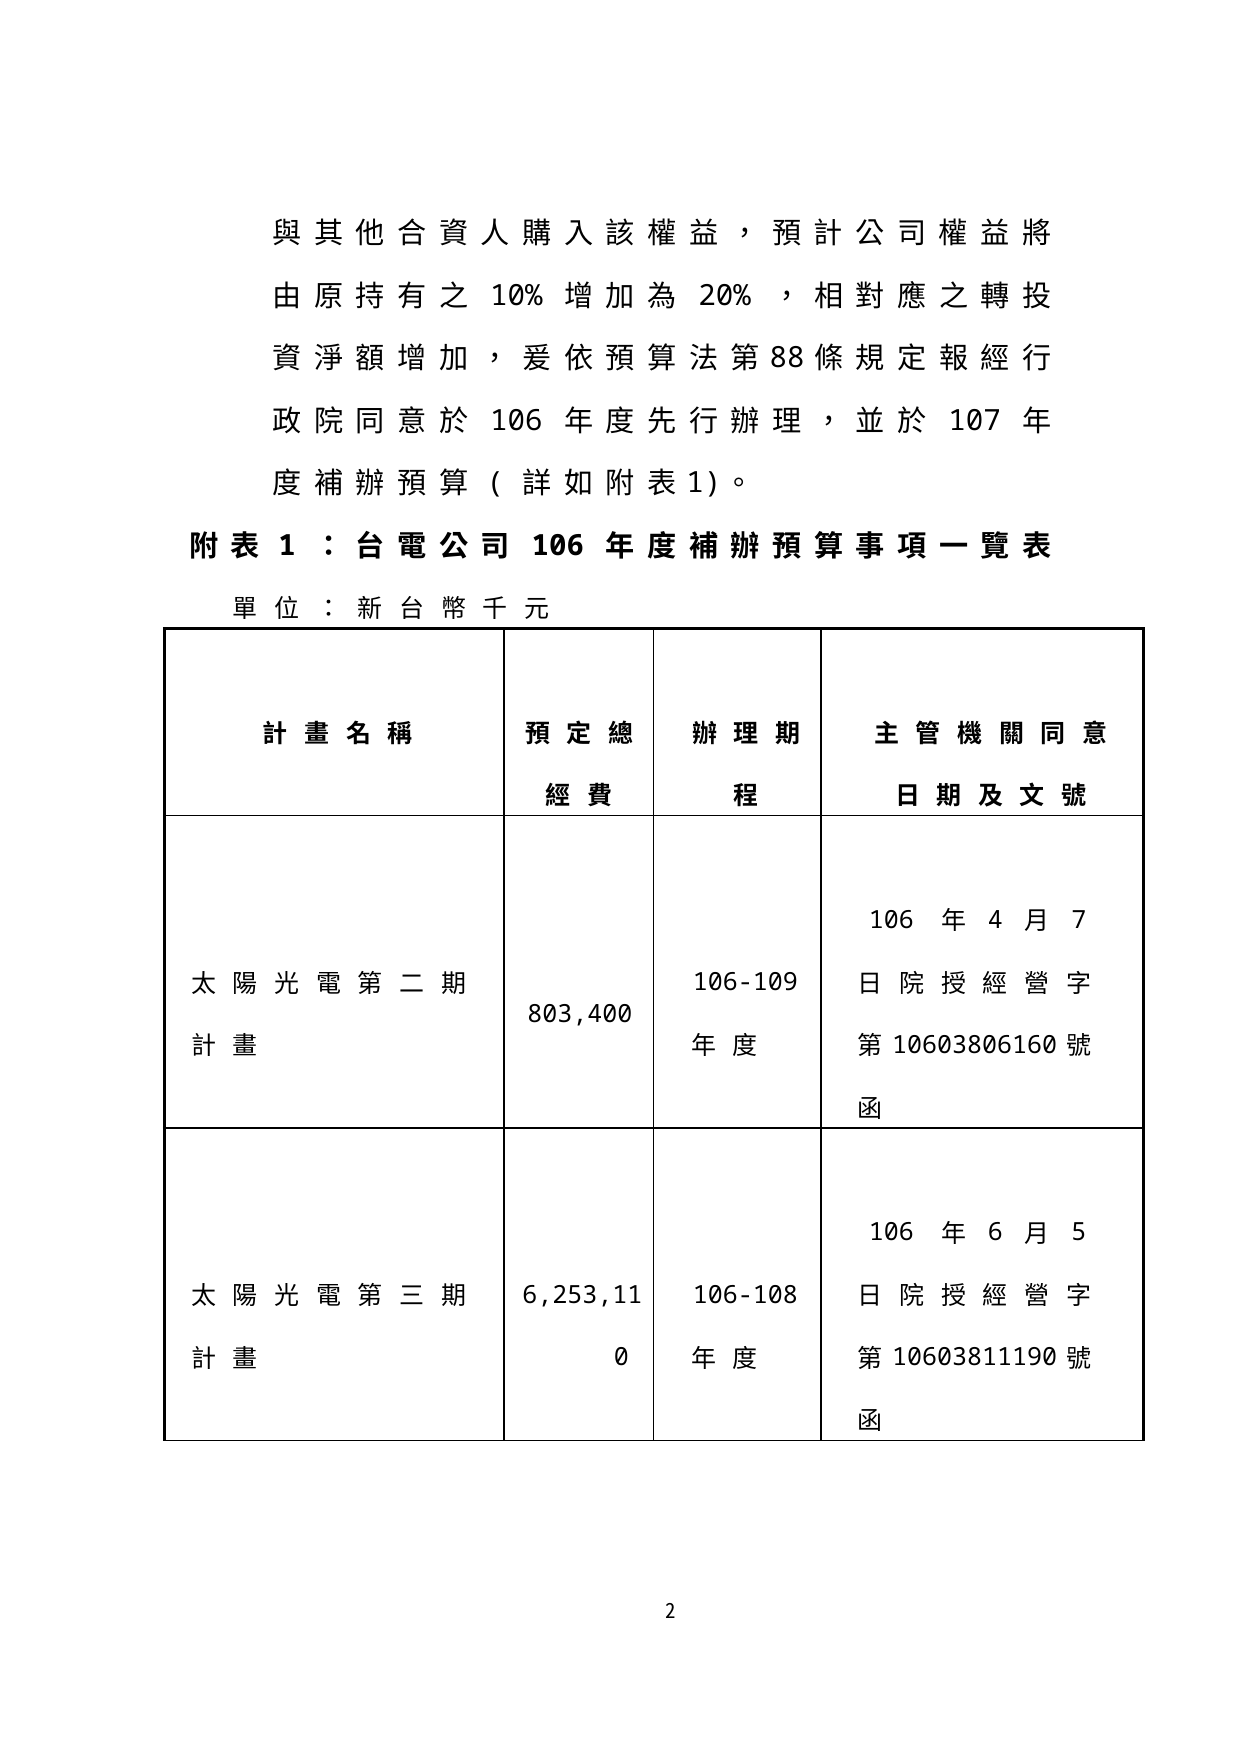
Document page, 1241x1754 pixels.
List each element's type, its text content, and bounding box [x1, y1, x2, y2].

table_cell 6,253,110 [505, 1129, 653, 1439]
table_cell 106-109年度 [654, 816, 820, 1127]
table_cell 太陽光電第二期計畫 [166, 816, 503, 1127]
table_cell 106-108年度 [654, 1129, 820, 1439]
table_cell 803,400 [505, 816, 653, 1127]
table_header 辦理期程 [654, 630, 820, 814]
table_cell 太陽光電第三期計畫 [166, 1129, 503, 1439]
text 台電公司為配合政府積極發展再生能源政策，復考量「太陽光電第二期計畫」、「太陽光電第三期計畫」經納入行政院前瞻基礎建設計畫及國家發展委員會擴大公共投資方案，須於106年度完成新建工程發包之需求，以及因台電公司轉投資澳洲班卡拉煤礦公司開發計畫之原合資人出售40%權益，該公司與其他合資人購入該權益，預計公司權益將由原持有之10%增加為20%，相對應之轉投資淨額增加，爰依預算法第88條規定報經行政院同意於106年度先行辦理，並於107年度補辦預算(詳如附表1)。 [242, 189, 1058, 502]
table_header 主管機關同意日期及文號 [822, 630, 1142, 814]
table_header 預定總經費 [505, 630, 653, 814]
text 附表1：台電公司106年度補辦預算事項一覽表 單位：新台幣千元 [154, 502, 1078, 627]
table_cell 106年6月5日院授經營字第10603811190號函 [822, 1129, 1142, 1439]
table_cell 106年4月7日院授經營字第10603806160號函 [822, 816, 1142, 1127]
table_header 計畫名稱 [166, 630, 503, 814]
